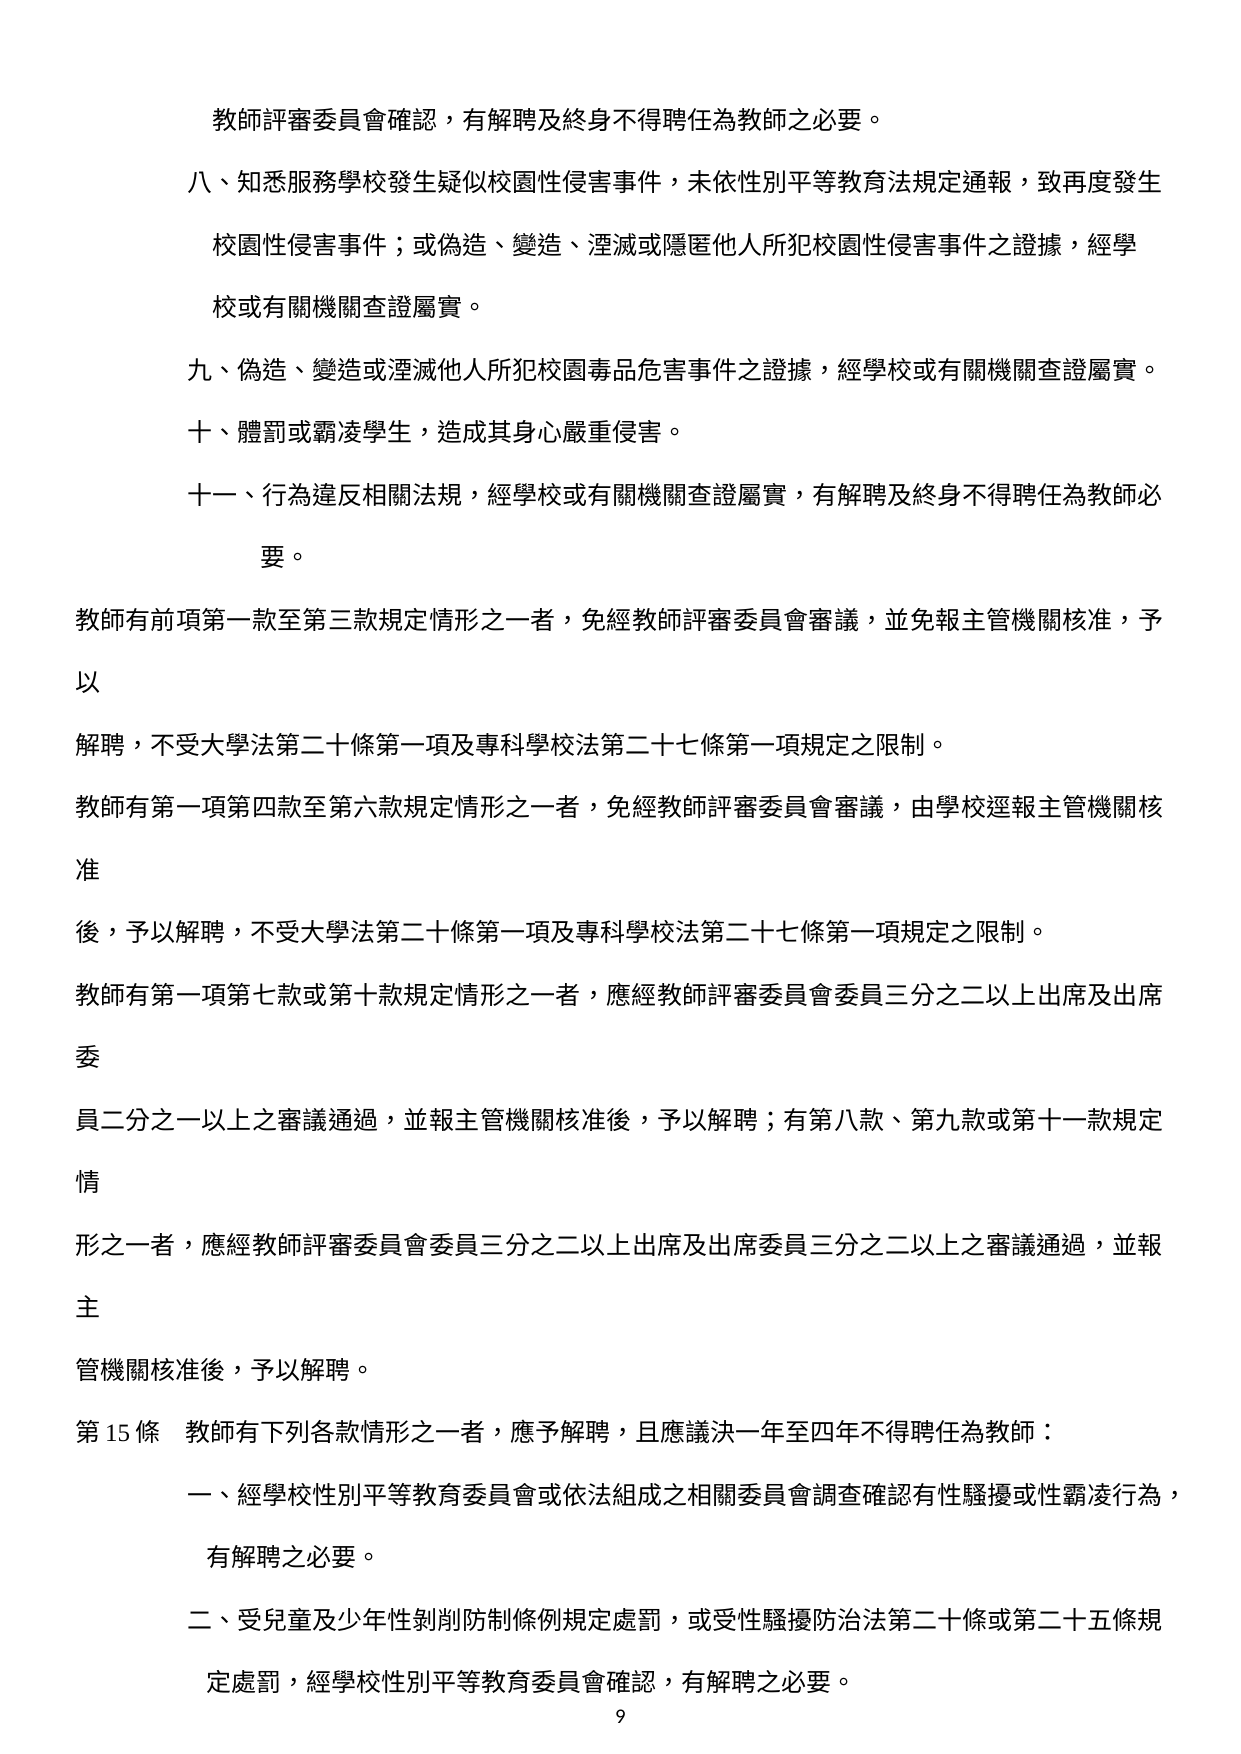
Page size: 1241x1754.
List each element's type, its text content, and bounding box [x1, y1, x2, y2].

text 教師有前項第一款至第三款規定情形之一者，免經教師評審委員會審議，並免報主管機關核准，予以 [75, 577, 1165, 702]
text 解聘，不受大學法第二十條第一項及專科學校法第二十七條第一項規定之限制。 [75, 702, 1165, 764]
text 十、體罰或霸凌學生，造成其身心嚴重侵害。 [187, 389, 1165, 452]
text 二、受兒童及少年性剝削防制條例規定處罰，或受性騷擾防治法第二十條或第二十五條規 [187, 1577, 1165, 1639]
text 教師評審委員會確認，有解聘及終身不得聘任為教師之必要。 [187, 77, 1165, 139]
text 後，予以解聘，不受大學法第二十條第一項及專科學校法第二十七條第一項規定之限制。 [75, 889, 1165, 952]
text 十一、行為違反相關法規，經學校或有關機關查證屬實，有解聘及終身不得聘任為教師必要。 [187, 452, 1165, 577]
text 管機關核准後，予以解聘。 [75, 1327, 1165, 1389]
text 一、經學校性別平等教育委員會或依法組成之相關委員會調查確認有性騷擾或性霸凌行為， [187, 1452, 1165, 1514]
text 定處罰，經學校性別平等教育委員會確認，有解聘之必要。 [187, 1639, 1165, 1702]
text 員二分之一以上之審議通過，並報主管機關核准後，予以解聘；有第八款、第九款或第十一款規定情 [75, 1077, 1165, 1202]
text 第15條 教師有下列各款情形之一者，應予解聘，且應議決一年至四年不得聘任為教師： [75, 1389, 1165, 1452]
text 有解聘之必要。 [187, 1514, 1165, 1577]
text 教師有第一項第四款至第六款規定情形之一者，免經教師評審委員會審議，由學校逕報主管機關核准 [75, 764, 1165, 889]
text 形之一者，應經教師評審委員會委員三分之二以上出席及出席委員三分之二以上之審議通過，並報主 [75, 1202, 1165, 1327]
text 校園性侵害事件；或偽造、變造、湮滅或隱匿他人所犯校園性侵害事件之證據，經學 [187, 202, 1165, 264]
text 校或有關機關查證屬實。 [187, 264, 1165, 327]
text 教師有第一項第七款或第十款規定情形之一者，應經教師評審委員會委員三分之二以上出席及出席委 [75, 952, 1165, 1077]
text 八、知悉服務學校發生疑似校園性侵害事件，未依性別平等教育法規定通報，致再度發生 [187, 139, 1165, 202]
text 九、偽造、變造或湮滅他人所犯校園毒品危害事件之證據，經學校或有關機關查證屬實。 [187, 327, 1165, 389]
